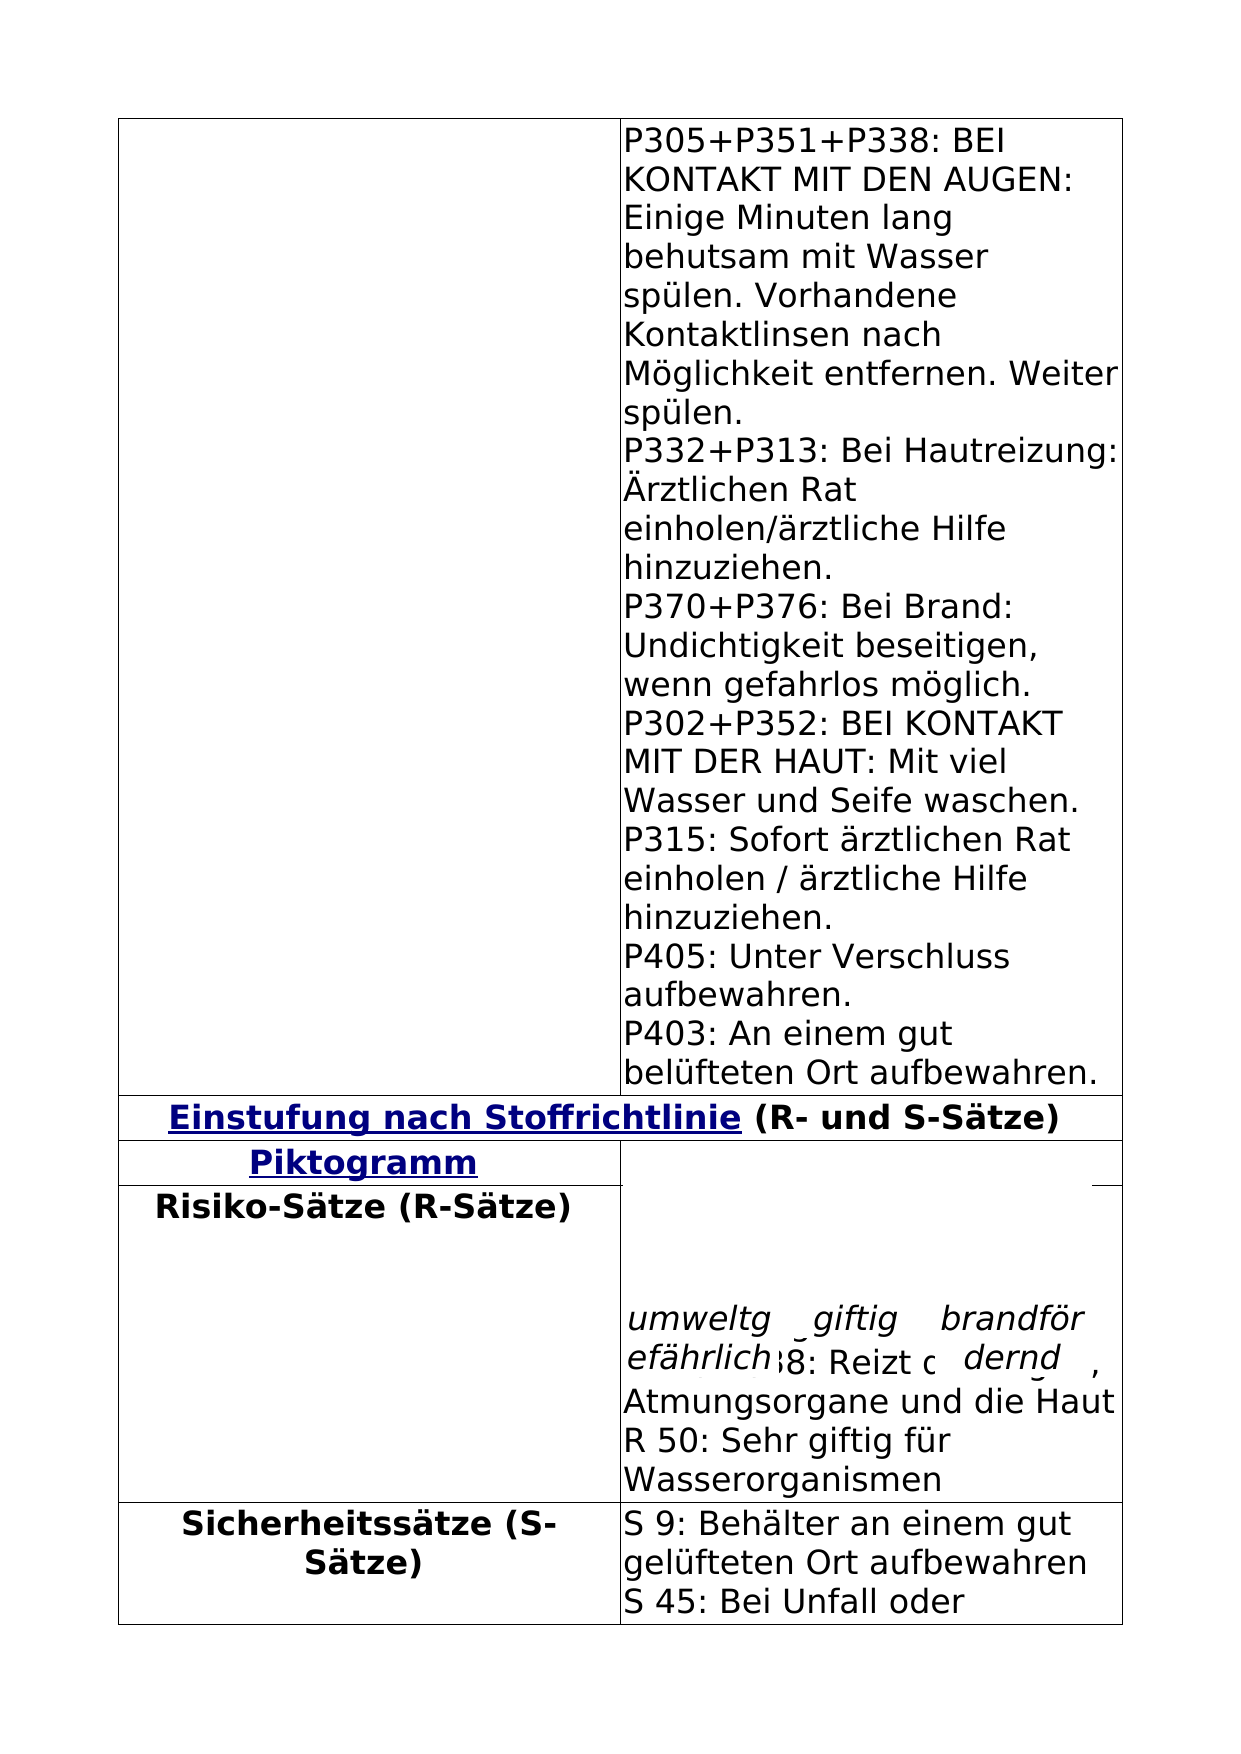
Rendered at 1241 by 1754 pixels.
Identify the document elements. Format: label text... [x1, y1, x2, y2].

table_cell [621, 1141, 1122, 1377]
table_cell Piktogramm [119, 1141, 620, 1185]
table_cell Sicherheitssätze (S-Sätze) [119, 1503, 620, 1624]
table_cell Einstufung nach Stoffrichtlinie (R- und S-Sätze) [119, 1096, 1122, 1140]
table_cell Risiko-Sätze (R-Sätze) [119, 1186, 620, 1502]
table_cell [119, 119, 620, 1095]
table_cell P305+P351+P338: BEI KONTAKT MIT DEN AUGEN: Einige Minuten lang behutsam mit Wasser spülen. Vorhandene Kontaktlinsen nach Möglichkeit entfernen. Weiter spülen. P332+P313: Bei Hautreizung: Ärztlichen Rat einholen/ärztliche Hilfe hinzuziehen. P370+P376: Bei Brand: Undichtigkeit beseitigen, wenn gefahrlos möglich. P302+P352: BEI KONTAKT MIT DER HAUT: Mit viel Wasser und Seife waschen. P315: Sofort ärztlichen Rat einholen / ärztliche Hilfe hinzuziehen. P405: Unter Verschluss aufbewahren. P403: An einem gut belüfteten Ort aufbewahren. [621, 119, 1122, 1095]
table_cell S 9: Behälter an einem gut gelüfteten Ort aufbewahren S 45: Bei Unfall oder [621, 1503, 1122, 1624]
table_cell R 8: Feuergefahr bei Berührung mit brennbaren Stoffen R 23: Giftig beim Einatmen R 36/37/38: Reizt die Augen, Atmungsorgane und die Haut R 50: Sehr giftig für Wasserorganismen [621, 1186, 1122, 1502]
